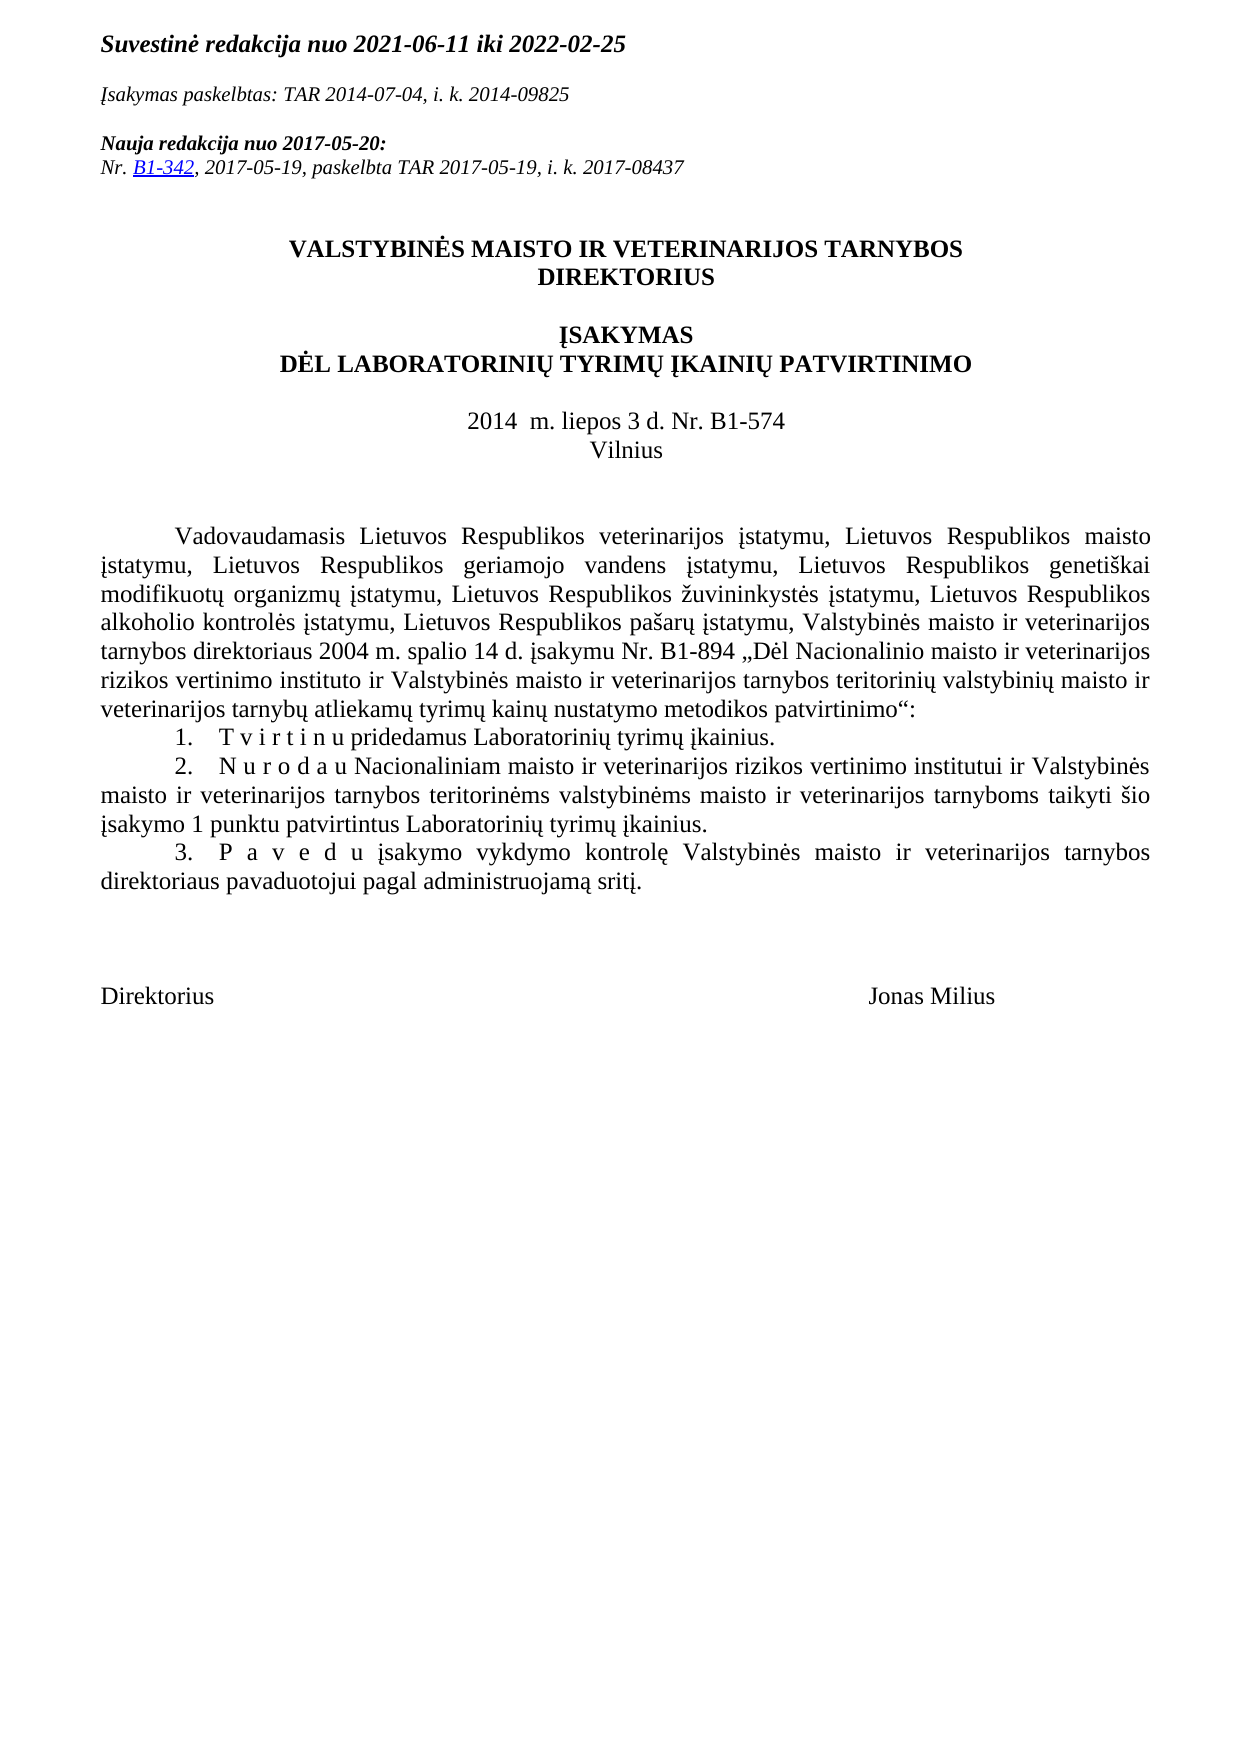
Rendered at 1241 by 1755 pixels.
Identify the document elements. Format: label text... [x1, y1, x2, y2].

text Nr. B1-342, 2017-05-19, paskelbta TAR 2017-05-19, i. k. 2017-08437 [100, 154, 1152, 179]
text 2014 m. liepos 3 d. Nr. B1-574 [100, 406, 1152, 435]
text 3. P a v e d u įsakymo vykdymo kontrolę Valstybinės maisto ir veterinarijos tarnybos direktoriaus pavaduotojui pagal administruojamą sritį. [100, 837, 1152, 895]
text 1. T v i r t i n u pridedamus Laboratorinių tyrimų įkainius. [100, 722, 1152, 751]
text Direktorius Jonas Milius [100, 981, 1152, 1010]
text Vadovaudamasis Lietuvos Respublikos veterinarijos įstatymu, Lietuvos Respublikos maisto įstatymu, Lietuvos Respublikos geriamojo vandens įstatymu, Lietuvos Respublikos genetiškai modifikuotų organizmų įstatymu, Lietuvos Respublikos žuvininkystės įstatymu, Lietuvos Respublikos alkoholio kontrolės įstatymu, Lietuvos Respublikos pašarų įstatymu, Valstybinės maisto ir veterinarijos tarnybos direktoriaus 2004 m. spalio 14 d. įsakymu Nr. B1-894 „Dėl Nacionalinio maisto ir veterinarijos rizikos vertinimo instituto ir Valstybinės maisto ir veterinarijos tarnybos teritorinių valstybinių maisto ir veterinarijos tarnybų atliekamų tyrimų kainų nustatymo metodikos patvirtinimo“: [100, 521, 1152, 722]
text Įsakymas paskelbtas: TAR 2014-07-04, i. k. 2014-09825 [100, 82, 1152, 106]
text DĖL LABORATORINIŲ TYRIMŲ ĮKAINIŲ PATVIRTINIMO [100, 349, 1152, 377]
text ĮSAKYMAS [100, 320, 1152, 349]
text DIREKTORIUS [100, 262, 1152, 291]
text Suvestinė redakcija nuo 2021-06-11 iki 2022-02-25 [100, 29, 1152, 58]
text 2. N u r o d a u Nacionaliniam maisto ir veterinarijos rizikos vertinimo institutui ir Valstybinės maisto ir veterinarijos tarnybos teritorinėms valstybinėms maisto ir veterinarijos tarnyboms taikyti šio įsakymo 1 punktu patvirtintus Laboratorinių tyrimų įkainius. [100, 751, 1152, 837]
text Nauja redakcija nuo 2017-05-20: [100, 131, 1152, 154]
text VALSTYBINĖS MAISTO IR VETERINARIJOS TARNYBOS [100, 234, 1152, 262]
text Vilnius [100, 435, 1152, 464]
